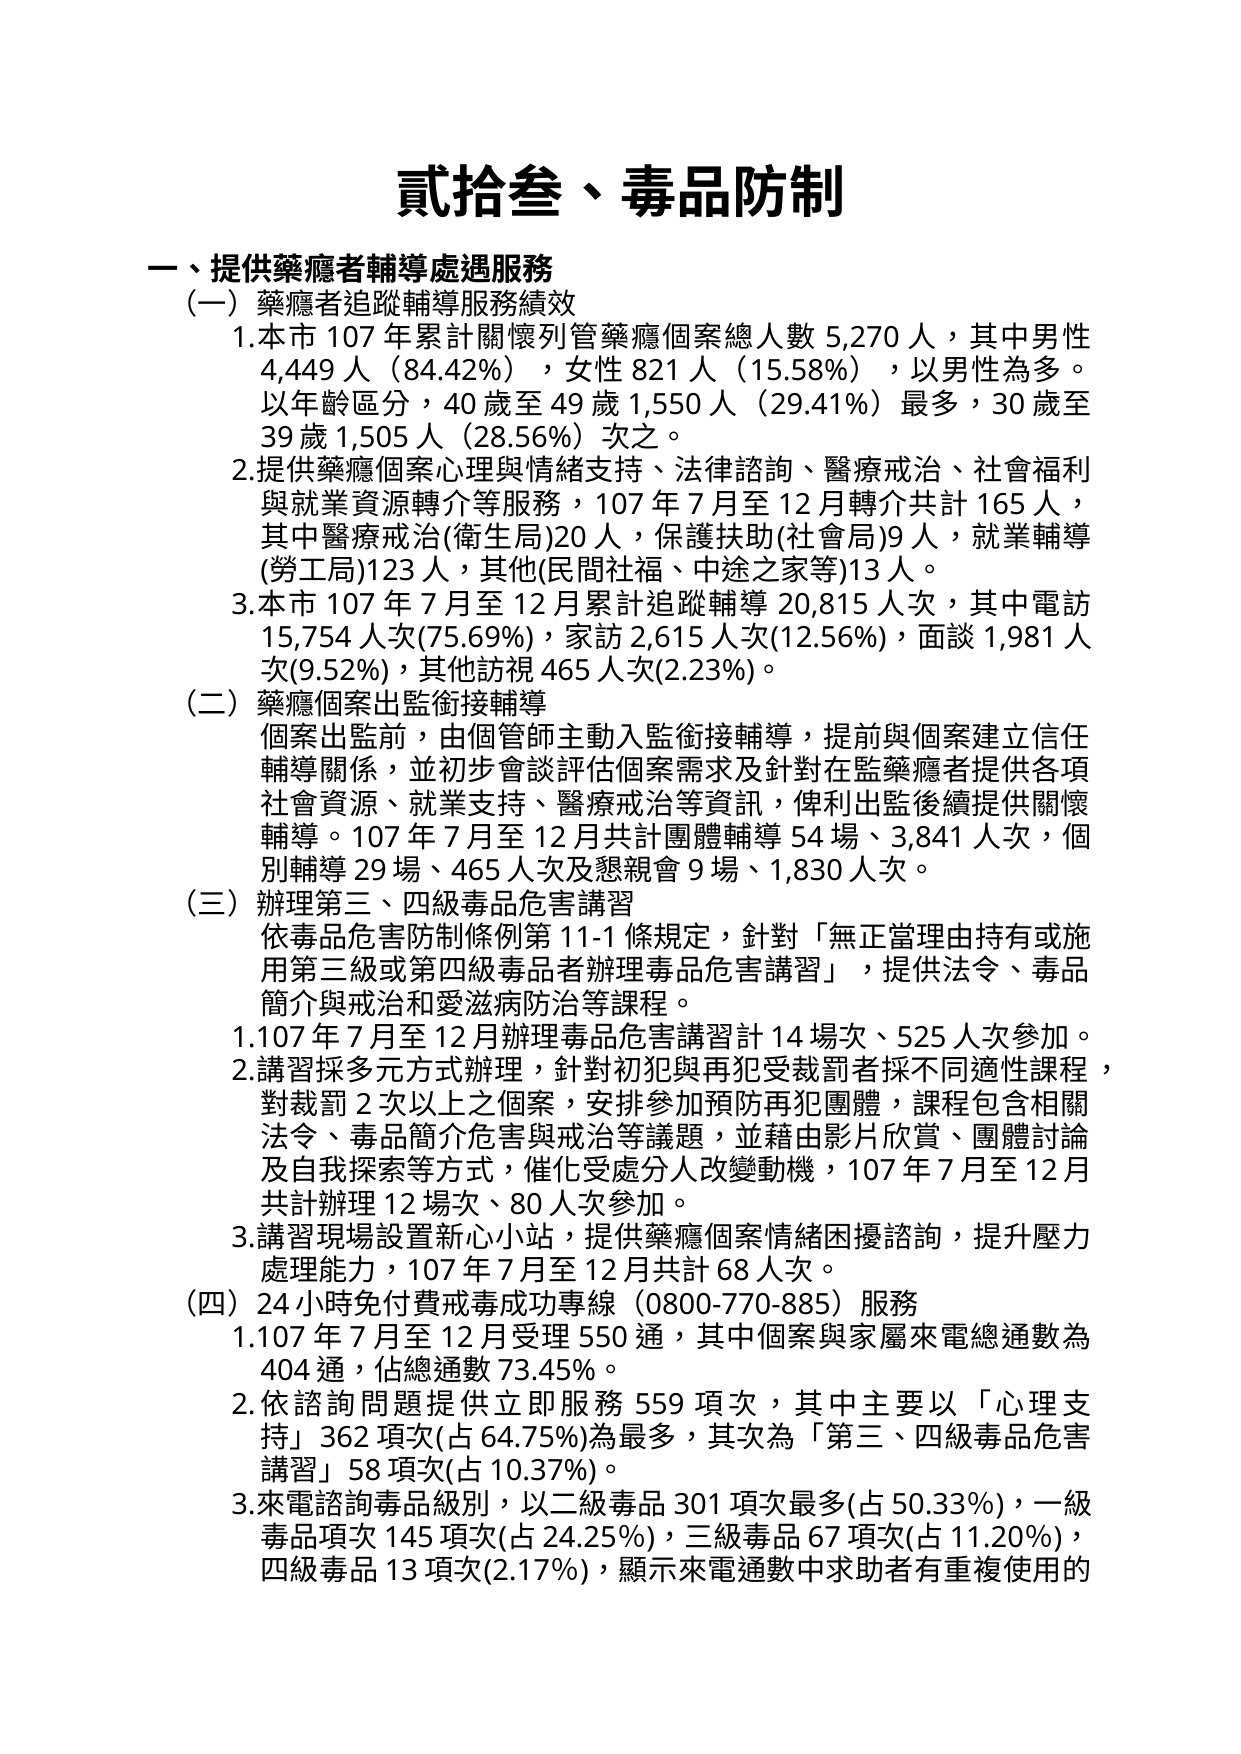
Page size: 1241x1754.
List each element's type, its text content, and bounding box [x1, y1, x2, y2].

text （一）藥癮者追蹤輔導服務績效 [168, 287, 1092, 321]
list 3.講習現場設置新心小站，提供藥癮個案情緒困擾諮詢，提升壓力處理能力，107年7月至12月共計68人次。 [231, 1221, 1092, 1287]
list 2.依諮詢問題提供立即服務559項次，其中主要以「心理支持」362項次(占64.75%)為最多，其次為「第三、四級毒品危害講習」58項次(占10.37%)。 [231, 1387, 1092, 1487]
text （三）辦理第三、四級毒品危害講習 [168, 887, 1092, 921]
text （四）24小時免付費戒毒成功專線（0800-770-885）服務 [168, 1287, 1092, 1321]
list 2.提供藥癮個案心理與情緒支持、法律諮詢、醫療戒治、社會福利與就業資源轉介等服務，107年7月至12月轉介共計165人，其中醫療戒治(衛生局)20人，保護扶助(社會局)9人，就業輔導(勞工局)123人，其他(民間社福、中途之家等)13人。 [231, 454, 1092, 587]
list 2.講習採多元方式辦理，針對初犯與再犯受裁罰者採不同適性課程，對裁罰2次以上之個案，安排參加預防再犯團體，課程包含相關法令、毒品簡介危害與戒治等議題，並藉由影片欣賞、團體討論及自我探索等方式，催化受處分人改變動機，107年7月至12月共計辦理12場次、80人次參加。 [231, 1054, 1092, 1221]
text 一、提供藥癮者輔導處遇服務 [148, 254, 1092, 287]
text （二）藥癮個案出監銜接輔導 [168, 687, 1092, 721]
text 依毒品危害防制條例第11-1條規定，針對「無正當理由持有或施用第三級或第四級毒品者辦理毒品危害講習」，提供法令、毒品簡介與戒治和愛滋病防治等課程。 [260, 921, 1092, 1021]
list 1.107年7月至12月受理550通，其中個案與家屬來電總通數為404通，佔總通數73.45%。 [231, 1321, 1092, 1387]
list 3.本市107年7月至12月累計追蹤輔導20,815人次，其中電訪15,754人次(75.69%)，家訪2,615人次(12.56%)，面談1,981人次(9.52%)，其他訪視465人次(2.23%)。 [231, 587, 1092, 687]
list 1.107年7月至12月辦理毒品危害講習計14場次、525人次參加。 [231, 1021, 1092, 1054]
list 3.來電諮詢毒品級別，以二級毒品301項次最多(占50.33％)，一級毒品項次145項次(占24.25％)，三級毒品67項次(占11.20％)，四級毒品13項次(2.17％)，顯示來電通數中求助者有重複使用的 [231, 1487, 1092, 1587]
text 個案出監前，由個管師主動入監銜接輔導，提前與個案建立信任輔導關係，並初步會談評估個案需求及針對在監藥癮者提供各項社會資源、就業支持、醫療戒治等資訊，俾利出監後續提供關懷輔導。107年7月至12月共計團體輔導54場、3,841人次，個別輔導29場、465人次及懇親會9場、1,830人次。 [260, 721, 1092, 887]
list 1.本市107年累計關懷列管藥癮個案總人數5,270人，其中男性4,449人（84.42%），女性821人（15.58%），以男性為多。以年齡區分，40歲至49歲1,550人（29.41%）最多，30歲至39歲1,505人（28.56%）次之。 [231, 321, 1092, 454]
text 貳拾叁、毒品防制 [148, 148, 1092, 229]
